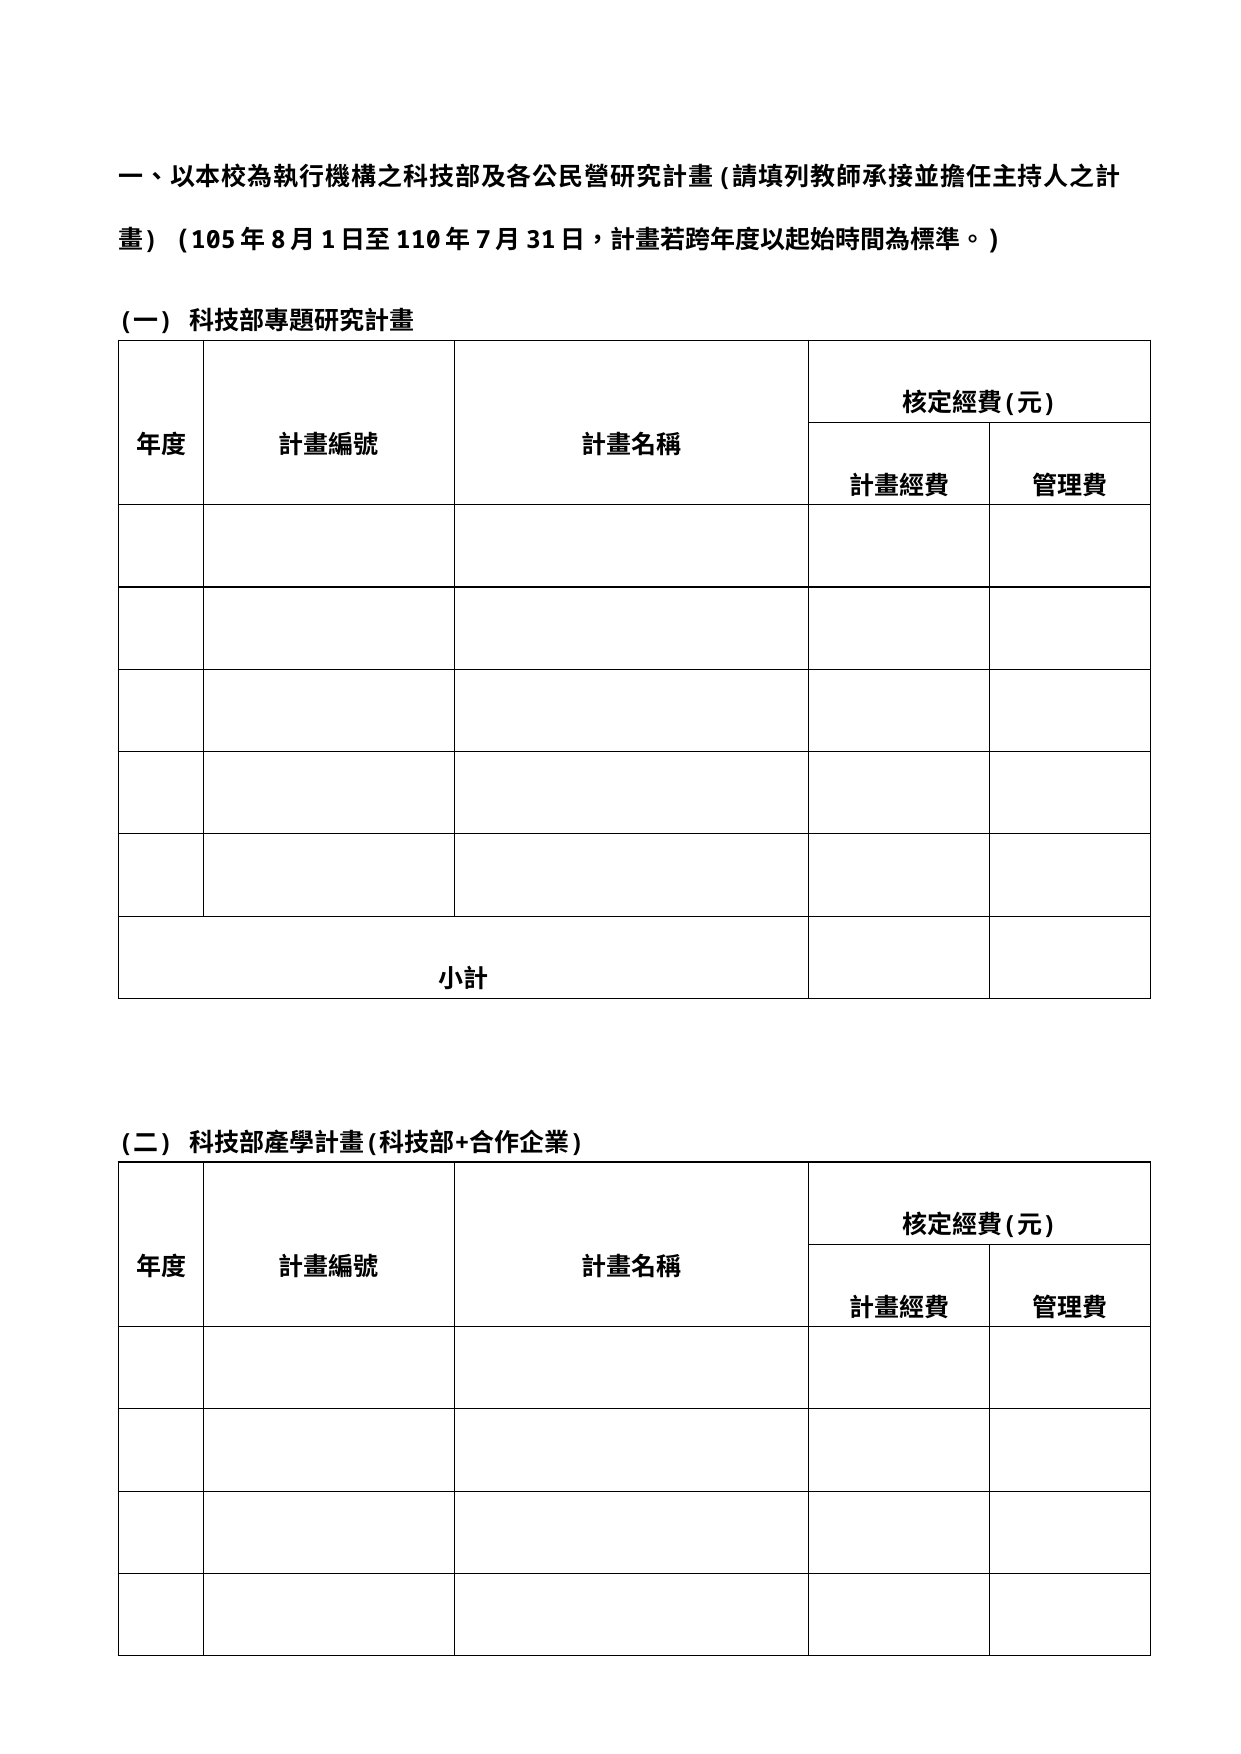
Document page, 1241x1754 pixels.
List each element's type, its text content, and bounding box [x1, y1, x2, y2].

table_cell [204, 588, 454, 669]
table_header 核定經費(元) [809, 1163, 1150, 1244]
table_cell [455, 670, 808, 751]
table_cell [204, 1409, 454, 1491]
table_cell [809, 752, 989, 833]
table_cell [455, 1574, 808, 1655]
table_cell 管理費 [990, 1245, 1150, 1326]
table_cell 計畫經費 [809, 423, 989, 504]
table_cell [204, 752, 454, 833]
table_cell [119, 1492, 203, 1573]
table_cell [990, 1492, 1150, 1573]
table_cell [990, 1574, 1150, 1655]
table_cell [990, 1327, 1150, 1408]
table_cell [990, 1409, 1150, 1491]
table_cell [119, 505, 203, 586]
table_cell [204, 670, 454, 751]
table_cell 小計 [119, 917, 808, 998]
table_cell 管理費 [990, 423, 1150, 504]
table_cell [990, 505, 1150, 586]
table_cell [990, 588, 1150, 669]
table_cell [455, 505, 808, 586]
table_cell [204, 505, 454, 586]
table_header 年度 [119, 341, 203, 504]
table_cell [119, 752, 203, 833]
table_cell [809, 588, 989, 669]
table_cell [455, 1327, 808, 1408]
table_cell [809, 505, 989, 586]
table_cell [119, 670, 203, 751]
table_cell [204, 1492, 454, 1573]
table_cell [809, 834, 989, 916]
table_cell [455, 834, 808, 916]
table_cell [990, 670, 1150, 751]
text 一、以本校為執行機構之科技部及各公民營研究計畫(請填列教師承接並擔任主持人之計畫) (105年8月1日至110年7月31日，計畫若跨年度以起始時間為標準。) [118, 133, 1122, 258]
table_cell [455, 588, 808, 669]
table_cell [809, 1409, 989, 1491]
table_header 核定經費(元) [809, 341, 1150, 422]
table_cell [809, 670, 989, 751]
table_cell [809, 1492, 989, 1573]
table_header 計畫編號 [204, 341, 454, 504]
table_cell [990, 752, 1150, 833]
table_cell [809, 1327, 989, 1408]
text (一) 科技部專題研究計畫 [118, 277, 1122, 339]
table_cell [119, 834, 203, 916]
table_cell [809, 1574, 989, 1655]
table_header 計畫名稱 [455, 341, 808, 504]
table_cell 計畫經費 [809, 1245, 989, 1326]
table_cell [119, 1327, 203, 1408]
table_cell [455, 1492, 808, 1573]
table_cell [204, 1327, 454, 1408]
table_header 年度 [119, 1163, 203, 1326]
table_cell [455, 752, 808, 833]
text (二) 科技部產學計畫(科技部+合作企業) [118, 1099, 1122, 1161]
table_cell [990, 917, 1150, 998]
table_cell [204, 834, 454, 916]
table_cell [809, 917, 989, 998]
table_cell [119, 588, 203, 669]
table_header 計畫名稱 [455, 1163, 808, 1326]
table_cell [119, 1574, 203, 1655]
table_cell [204, 1574, 454, 1655]
table_header 計畫編號 [204, 1163, 454, 1326]
table_cell [990, 834, 1150, 916]
table_cell [119, 1409, 203, 1491]
table_cell [455, 1409, 808, 1491]
